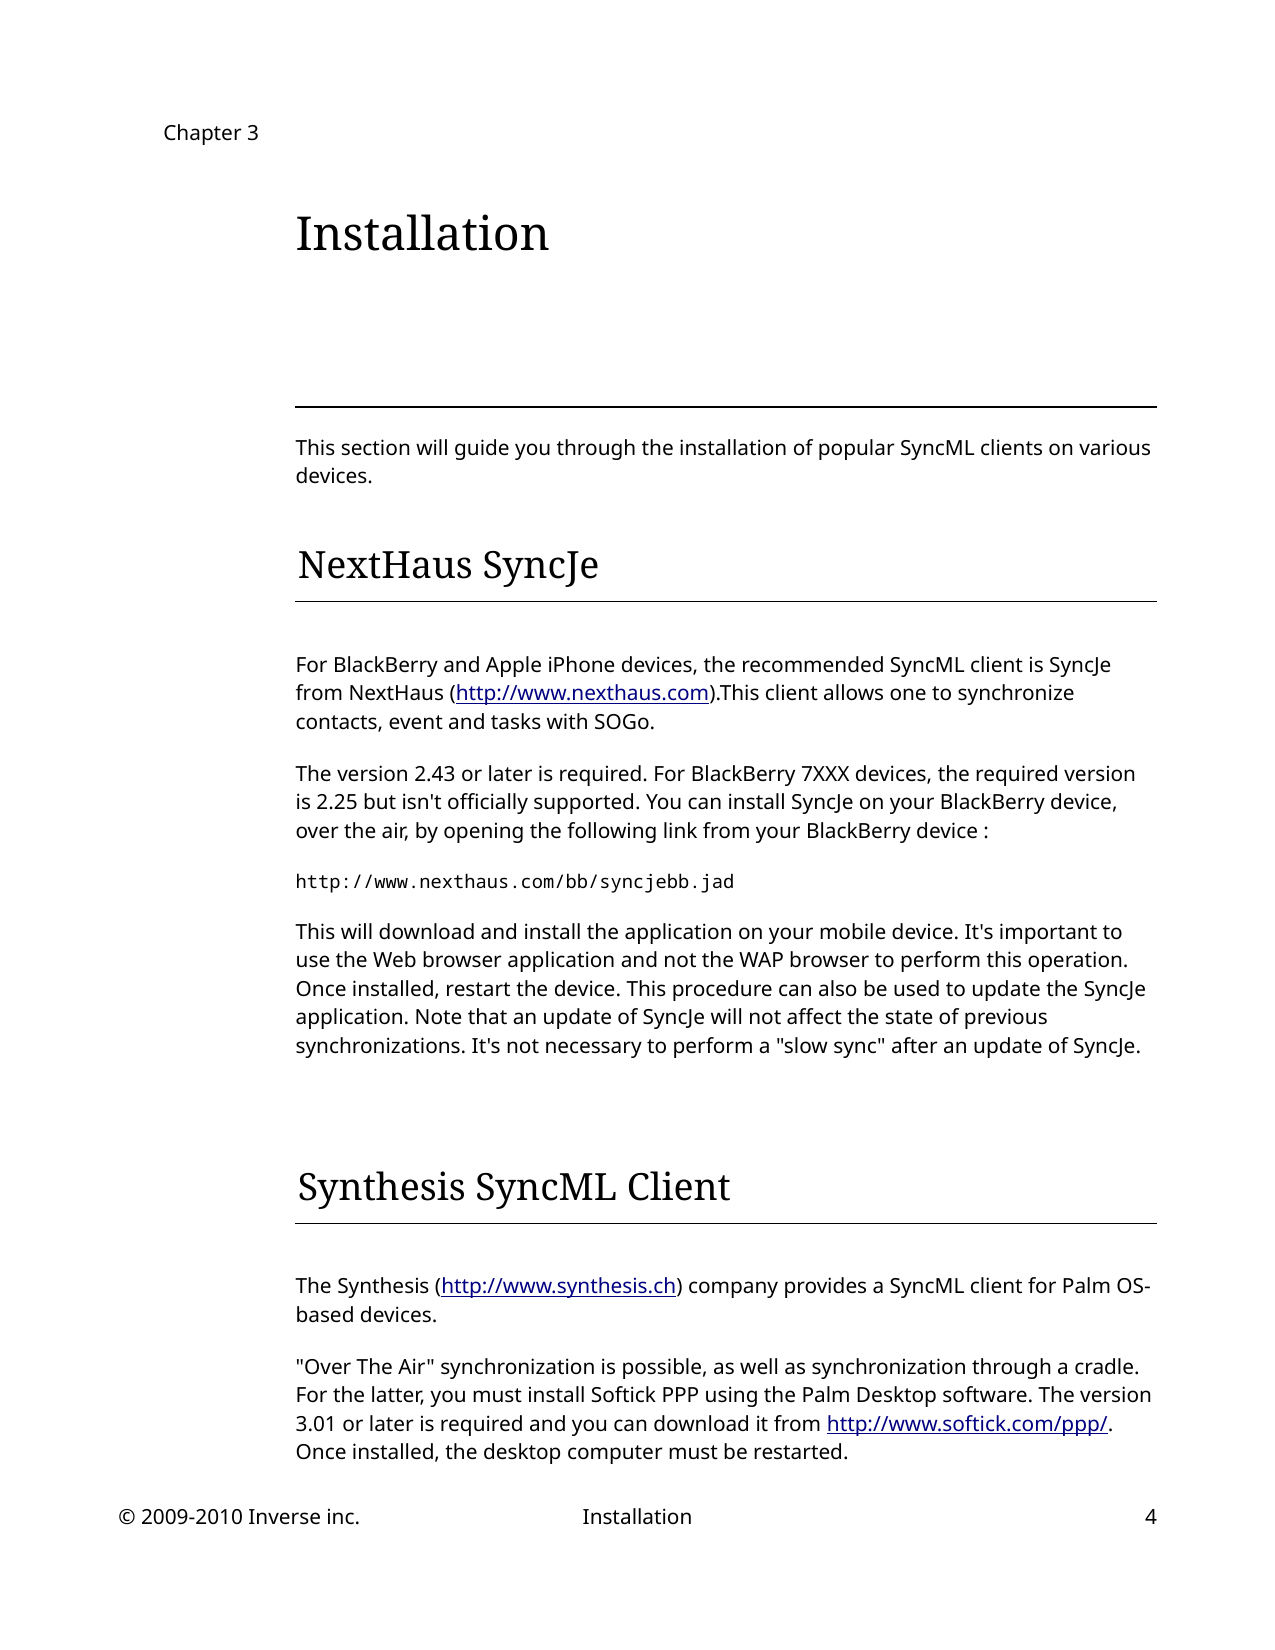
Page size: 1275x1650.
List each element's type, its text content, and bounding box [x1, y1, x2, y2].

text The version 2.43 or later is required. For BlackBerry 7XXX devices, the required version is 2.25 but isn't officially supported. You can install SyncJe on your BlackBerry device, over the air, by opening the following link from your BlackBerry device : [295, 759, 1157, 844]
text "Over The Air" synchronization is possible, as well as synchronization through a cradle. For the latter, you must install Softick PPP using the Palm Desktop software. The version 3.01 or later is required and you can download it from http://www.softick.com/ppp/. Once installed, the desktop computer must be restarted. [295, 1352, 1157, 1466]
text This will download and install the application on your mobile device. It's important to use the Web browser application and not the WAP browser to perform this operation. Once installed, restart the device. This procedure can also be used to update the SyncJe application. Note that an update of SyncJe will not affect the state of previous synchronizations. It's not necessary to perform a "slow sync" after an update of SyncJe. [295, 917, 1157, 1059]
text http://www.nexthaus.com/bb/syncjebb.jad [295, 868, 1157, 893]
text For BlackBerry and Apple iPhone devices, the recommended SyncML client is SyncJe from NextHaus (http://www.nexthaus.com).This client allows one to synchronize contacts, event and tasks with SOGo. [295, 650, 1157, 735]
text This section will guide you through the installation of popular SyncML clients on various devices. [295, 433, 1157, 490]
subtitle Synthesis SyncML Client [295, 1160, 1157, 1223]
subtitle NextHaus SyncJe [295, 538, 1157, 601]
subtitle Installation [295, 201, 1157, 406]
text The Synthesis (http://www.synthesis.ch) company provides a SyncML client for Palm OS-based devices. [295, 1271, 1157, 1328]
